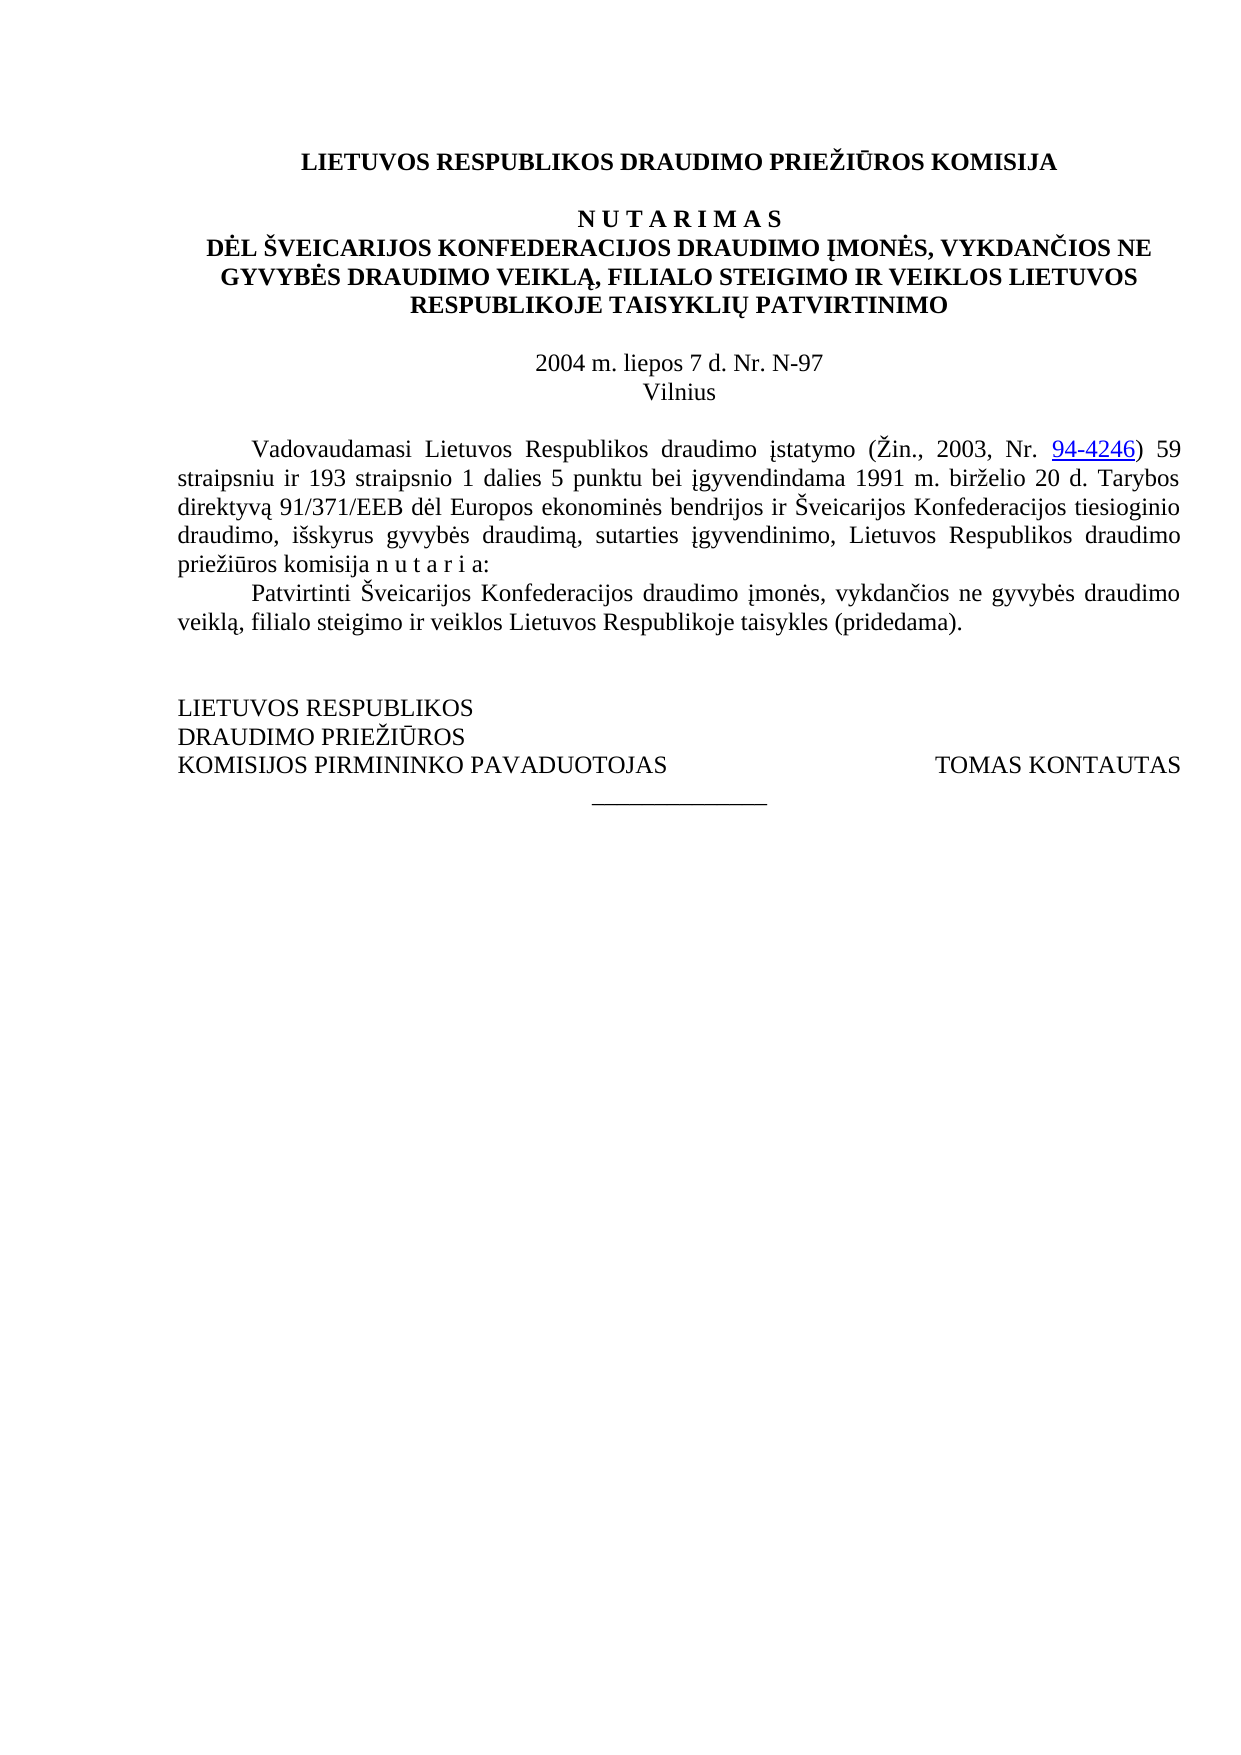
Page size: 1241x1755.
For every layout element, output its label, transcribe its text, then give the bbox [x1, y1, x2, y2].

text 2004 m. liepos 7 d. Nr. N-97 [177, 348, 1181, 377]
text N U T A R I M A S [177, 204, 1181, 233]
text Vilnius [177, 377, 1181, 406]
text Patvirtinti Šveicarijos Konfederacijos draudimo įmonės, vykdančios ne gyvybės draudimo veiklą, filialo steigimo ir veiklos Lietuvos Respublikoje taisykles (pridedama). [177, 578, 1181, 636]
text DĖL ŠVEICARIJOS KONFEDERACIJOS DRAUDIMO ĮMONĖS, VYKDANČIOS NE GYVYBĖS DRAUDIMO VEIKLĄ, FILIALO STEIGIMO IR VEIKLOS LIETUVOS RESPUBLIKOJE TAISYKLIŲ PATVIRTINIMO [177, 233, 1181, 319]
text DRAUDIMO PRIEŽIŪROS [177, 722, 1181, 751]
text ______________ [177, 779, 1181, 808]
text Vadovaudamasi Lietuvos Respublikos draudimo įstatymo (Žin., 2003, Nr. 94-4246) 59 straipsniu ir 193 straipsnio 1 dalies 5 punktu bei įgyvendindama 1991 m. birželio 20 d. Tarybos direktyvą 91/371/EEB dėl Europos ekonominės bendrijos ir Šveicarijos Konfederacijos tiesioginio draudimo, išskyrus gyvybės draudimą, sutarties įgyvendinimo, Lietuvos Respublikos draudimo priežiūros komisija nutaria: [177, 434, 1181, 578]
text KOMISIJOS PIRMININKO PAVADUOTOJAS TOMAS KONTAUTAS [177, 751, 1181, 779]
text LIETUVOS RESPUBLIKOS DRAUDIMO PRIEŽIŪROS KOMISIJA [177, 147, 1181, 176]
text LIETUVOS RESPUBLIKOS [177, 693, 1181, 722]
